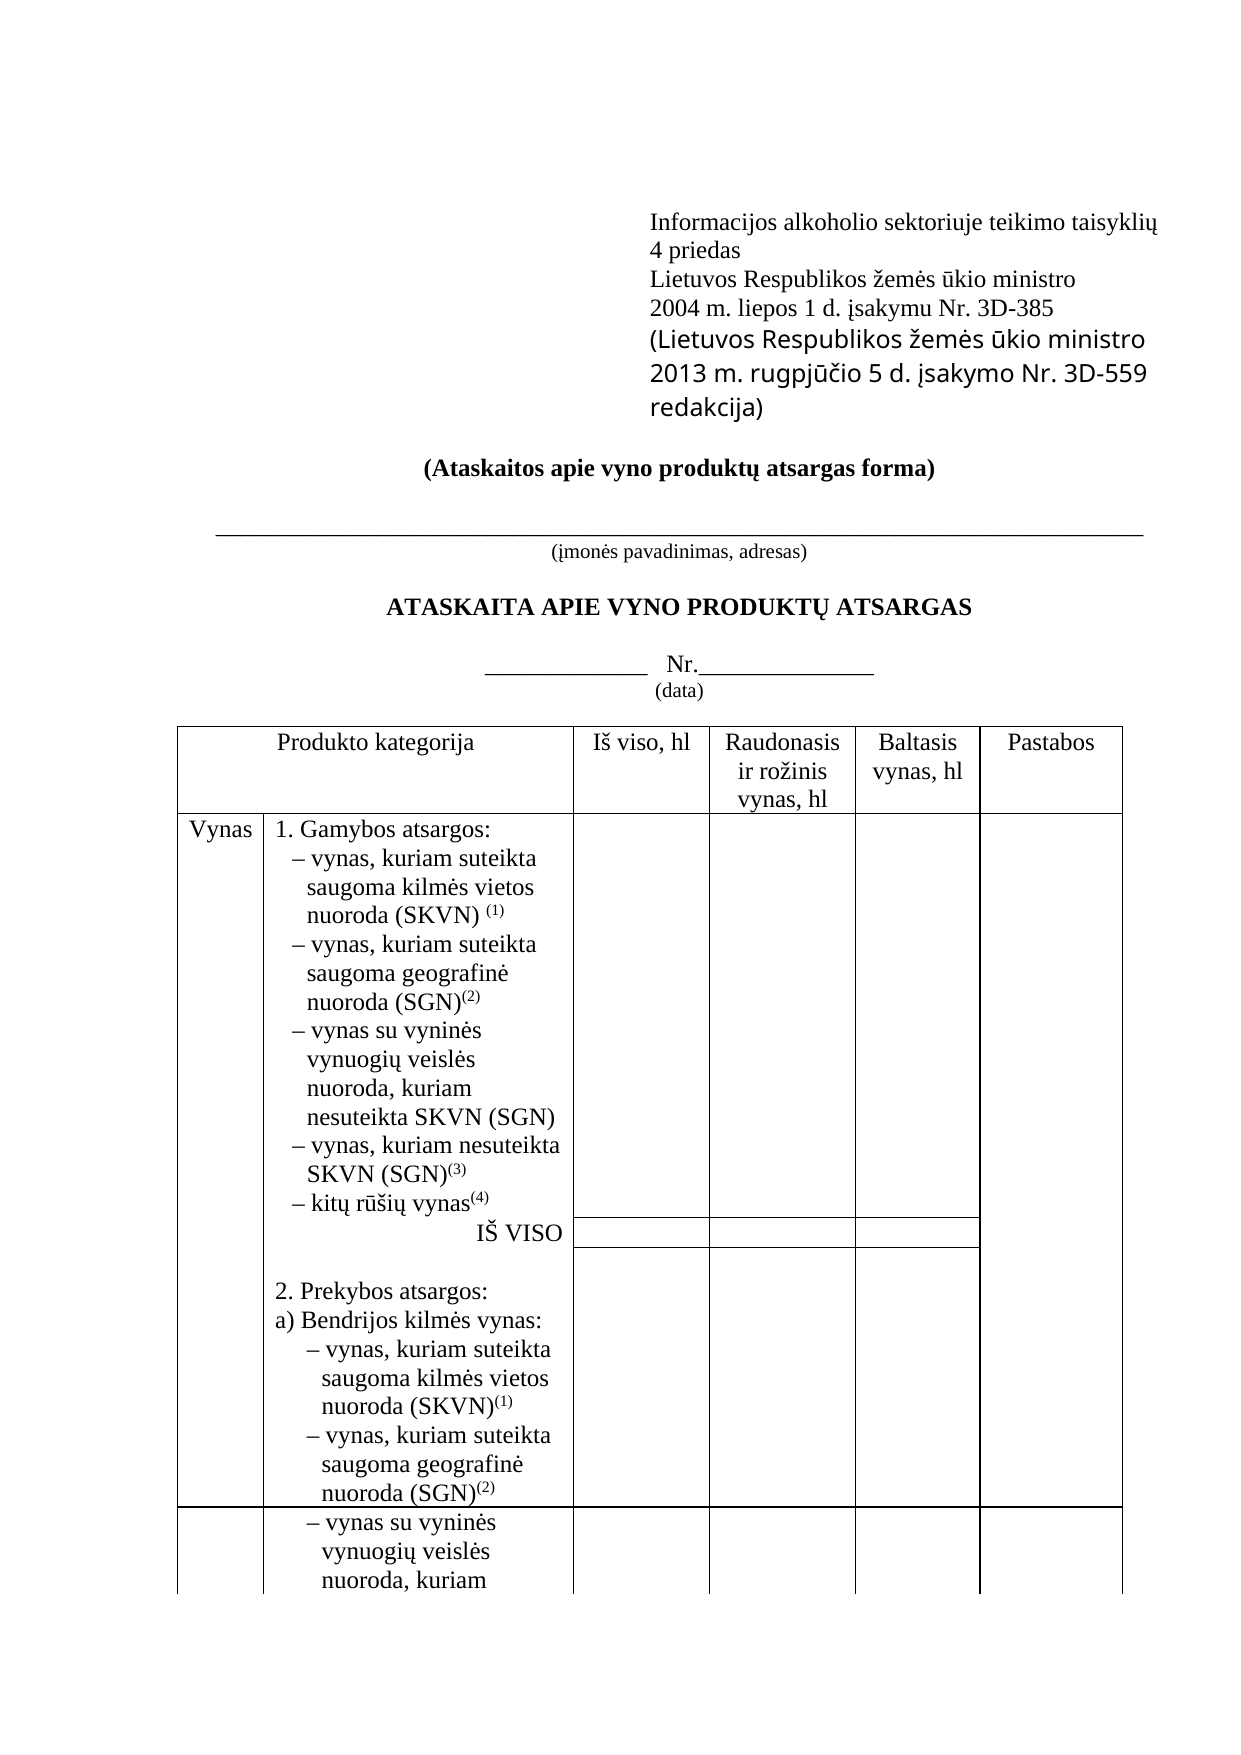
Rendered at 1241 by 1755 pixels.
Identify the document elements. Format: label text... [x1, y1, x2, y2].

text Informacijos alkoholio sektoriuje teikimo taisyklių [649, 207, 1181, 235]
table_cell [178, 1420, 263, 1506]
text (data) [177, 678, 1181, 702]
table_cell [178, 843, 263, 929]
table_cell [710, 1248, 855, 1276]
table_cell [574, 1016, 709, 1131]
text 2013 m. rugpjūčio 5 d. įsakymo Nr. 3D-559 [649, 356, 1181, 390]
table_header Iš viso, hl [574, 727, 709, 813]
table_cell [574, 1420, 709, 1506]
table_cell [178, 1305, 263, 1334]
table_cell [178, 1188, 263, 1217]
table_cell [856, 1305, 979, 1334]
table_cell 2. Prekybos atsargos: [264, 1276, 573, 1305]
table_cell [710, 1218, 855, 1247]
table_cell [856, 1508, 979, 1594]
table_cell [574, 1131, 709, 1188]
table_cell [178, 929, 263, 1016]
table_cell – vynas, kuriam nesuteikta SKVN (SGN)(3) [264, 1131, 573, 1188]
table_cell [710, 1016, 855, 1131]
table_cell – kitų rūšių vynas(4) [264, 1188, 573, 1217]
table_cell [264, 1247, 573, 1276]
table_cell 1. Gamybos atsargos: [264, 814, 573, 843]
table_cell [710, 1276, 855, 1305]
table_cell [178, 1016, 263, 1131]
table_header Produkto kategorija [178, 727, 573, 813]
table_cell [710, 1131, 855, 1188]
table_header Raudonasis ir rožinis vynas, hl [710, 727, 855, 813]
table_cell [981, 843, 1122, 929]
table_cell [856, 1016, 979, 1131]
table_cell [710, 1334, 855, 1420]
table_cell [981, 1016, 1122, 1131]
text _ [177, 510, 1181, 539]
table_cell a) Bendrijos kilmės vynas: [264, 1305, 573, 1334]
table_cell [856, 1248, 979, 1276]
table_cell [981, 1188, 1122, 1217]
table_cell [981, 929, 1122, 1016]
table_cell [856, 1218, 979, 1247]
table_cell [710, 843, 855, 929]
table_cell – vynas, kuriam suteikta saugoma kilmės vietos nuoroda (SKVN) (1) [264, 843, 573, 929]
table_cell [178, 1247, 263, 1276]
table_cell [856, 1420, 979, 1506]
table_cell – vynas, kuriam suteikta saugoma geografinė nuoroda (SGN)(2) [264, 1420, 573, 1506]
table_cell – vynas, kuriam suteikta saugoma geografinė nuoroda (SGN)(2) [264, 929, 573, 1016]
text 4 priedas [649, 235, 1181, 264]
table_cell [710, 929, 855, 1016]
table_cell [178, 1508, 263, 1594]
table_cell [178, 1217, 263, 1247]
table_cell [856, 1131, 979, 1188]
table_cell [856, 1334, 979, 1420]
table_cell [574, 814, 709, 843]
table_cell [574, 1248, 709, 1276]
table_cell [178, 1276, 263, 1305]
table_cell [574, 1334, 709, 1420]
table_cell [981, 1420, 1122, 1506]
table_cell [710, 1508, 855, 1594]
text (Ataskaitos apie vyno produktų atsargas forma) [177, 453, 1181, 481]
table_cell [856, 1188, 979, 1217]
table_cell [856, 843, 979, 929]
table_cell [981, 1247, 1122, 1276]
table_header Baltasis vynas, hl [856, 727, 979, 813]
table_cell [856, 814, 979, 843]
table_cell [981, 1131, 1122, 1188]
table_cell – vynas, kuriam suteikta saugoma kilmės vietos nuoroda (SKVN)(1) [264, 1334, 573, 1420]
table_cell [856, 1276, 979, 1305]
table_cell IŠ VISO [264, 1217, 573, 1247]
table_cell [178, 1334, 263, 1420]
table_header Pastabos [981, 727, 1122, 813]
table_cell [981, 1305, 1122, 1334]
table_cell [574, 843, 709, 929]
table_cell [574, 1305, 709, 1334]
table_cell [710, 1420, 855, 1506]
text redakcija) [649, 390, 1181, 424]
table_cell [981, 1508, 1122, 1594]
table_cell – vynas su vyninės vynuogių veislės nuoroda, kuriam nesuteikta SKVN (SGN) [264, 1016, 573, 1131]
table_cell [710, 814, 855, 843]
text _____________ Nr.______________ [177, 649, 1181, 678]
table_cell Vynas [178, 814, 263, 843]
text (Lietuvos Respublikos žemės ūkio ministro [649, 322, 1181, 356]
table_cell [981, 1276, 1122, 1305]
table_cell [856, 929, 979, 1016]
table_cell [574, 1508, 709, 1594]
table_cell [981, 814, 1122, 843]
text 2004 m. liepos 1 d. įsakymu Nr. 3D-385 [649, 293, 1181, 322]
table_cell [981, 1334, 1122, 1420]
table_cell [574, 1218, 709, 1247]
table_cell [178, 1131, 263, 1188]
table_cell [981, 1217, 1122, 1247]
table_cell [574, 1188, 709, 1217]
table_cell [710, 1305, 855, 1334]
text Ataskaita APIE VYNO PRODUKTŲ ATSARGAS [177, 592, 1181, 620]
table_cell [574, 929, 709, 1016]
table_cell – vynas su vyninės vynuogių veislės nuoroda, kuriam [264, 1508, 573, 1594]
table_cell [574, 1276, 709, 1305]
table_cell [710, 1188, 855, 1217]
text (įmonės pavadinimas, adresas) [177, 539, 1181, 563]
text Lietuvos Respublikos žemės ūkio ministro [649, 264, 1181, 293]
